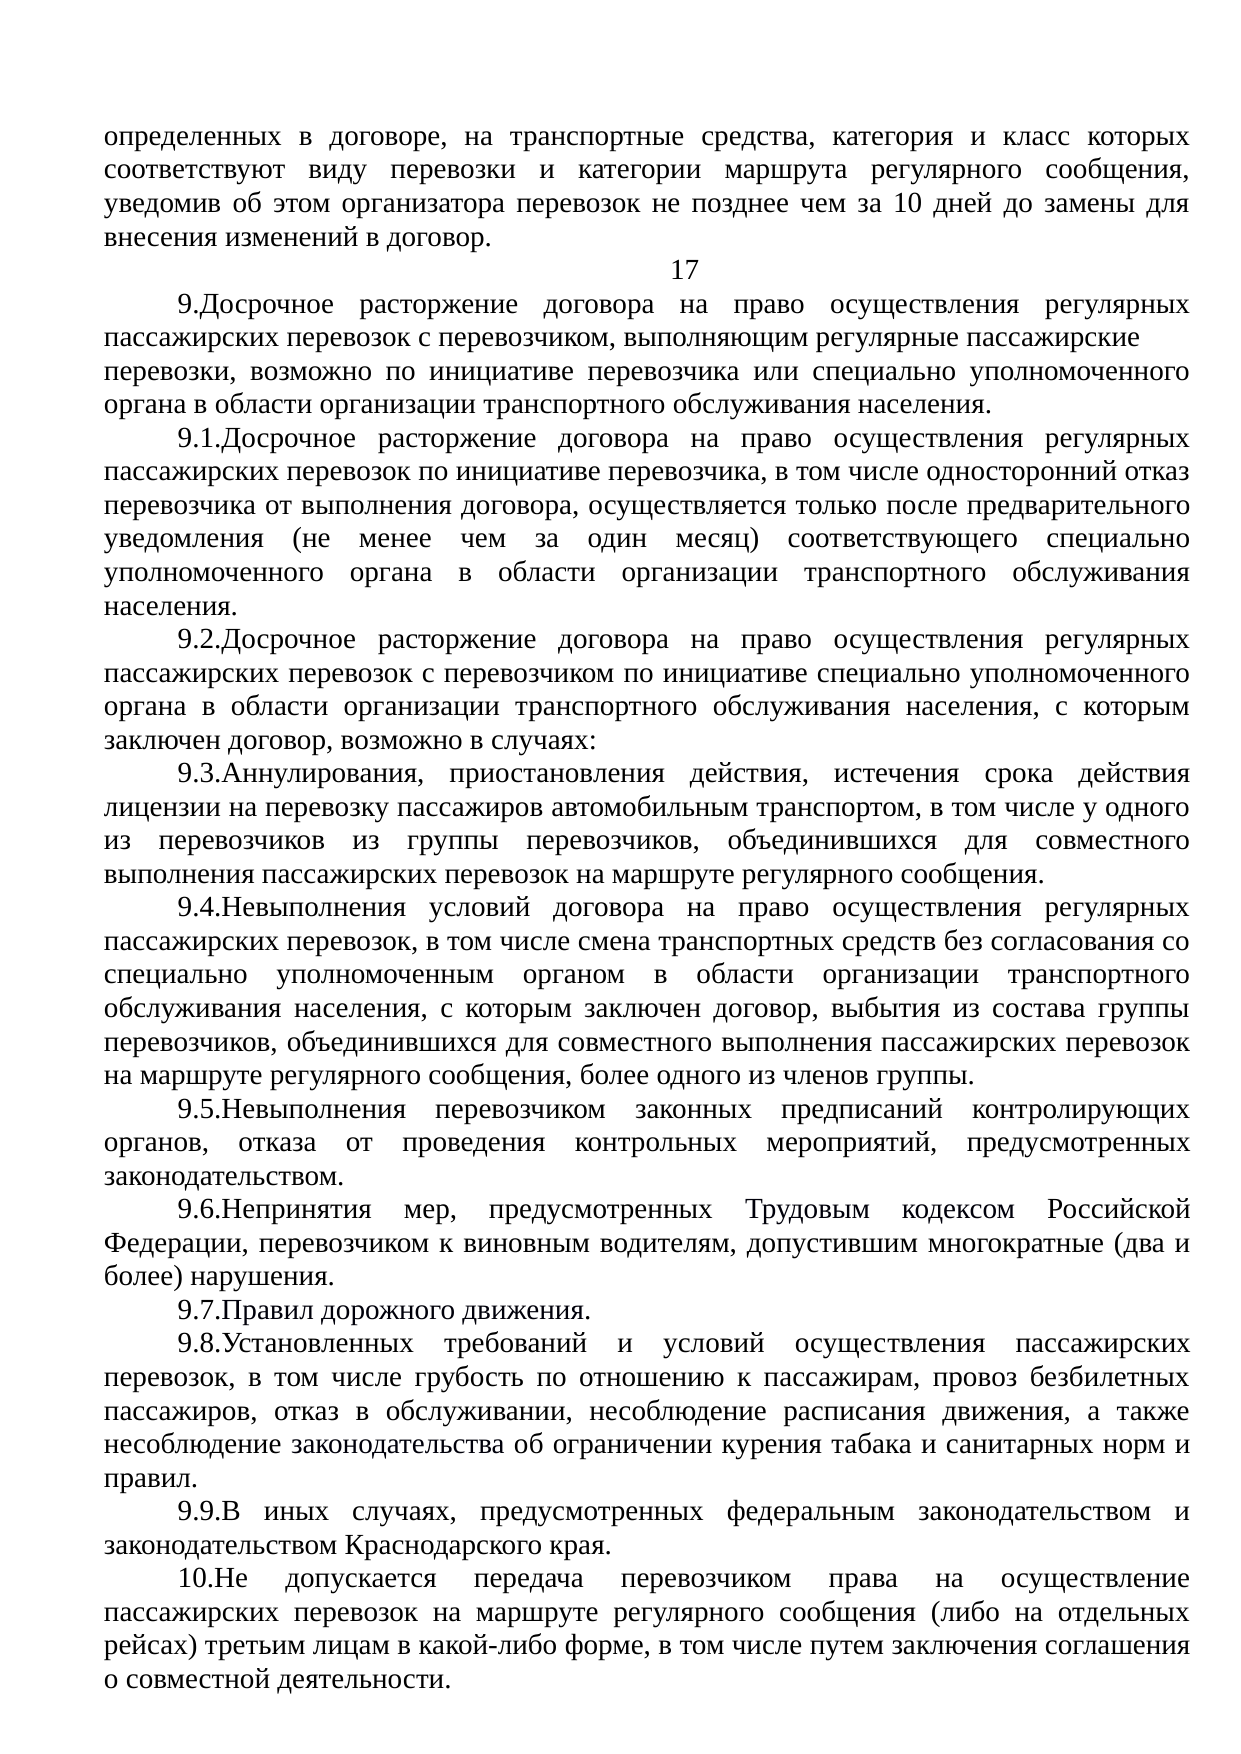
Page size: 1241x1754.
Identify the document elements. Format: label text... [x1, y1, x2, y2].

text 9.9.В иных случаях, предусмотренных федеральным законодательством и законодательством Краснодарского края. [104, 1493, 1191, 1560]
text 9.8.Установленных требований и условий осуществления пассажирских перевозок, в том числе грубость по отношению к пассажирам, провоз безбилетных пассажиров, отказ в обслуживании, несоблюдение расписания движения, а также несоблюдение законодательства об ограничении курения табака и санитарных норм и правил. [104, 1326, 1191, 1493]
text определенных в договоре, на транспортные средства, категория и класс которых соответствуют виду перевозки и категории маршрута регулярного сообщения, уведомив об этом организатора перевозок не позднее чем за 10 дней до замены для внесения изменений в договор. [104, 118, 1191, 252]
text 9.7.Правил дорожного движения. [104, 1292, 1191, 1326]
text 9.5.Невыполнения перевозчиком законных предписаний контролирующих органов, отказа от проведения контрольных мероприятий, предусмотренных законодательством. [104, 1091, 1191, 1191]
text 10.Не допускается передача перевозчиком права на осуществление пассажирских перевозок на маршруте регулярного сообщения (либо на отдельных рейсах) третьим лицам в какой-либо форме, в том числе путем заключения соглашения о совместной деятельности. [104, 1560, 1191, 1694]
text 9.2.Досрочное расторжение договора на право осуществления регулярных пассажирских перевозок с перевозчиком по инициативе специально уполномоченного органа в области организации транспортного обслуживания населения, с которым заключен договор, возможно в случаях: [104, 621, 1191, 755]
text 9.6.Непринятия мер, предусмотренных Трудовым кодексом Российской Федерации, перевозчиком к виновным водителям, допустившим многократные (два и более) нарушения. [104, 1191, 1191, 1292]
text 9.1.Досрочное расторжение договора на право осуществления регулярных пассажирских перевозок по инициативе перевозчика, в том числе односторонний отказ перевозчика от выполнения договора, осуществляется только после предварительного уведомления (не менее чем за один месяц) соответствующего специально уполномоченного органа в области организации транспортного обслуживания населения. [104, 420, 1191, 621]
text 9.Досрочное расторжение договора на право осуществления регулярных пассажирских перевозок с перевозчиком, выполняющим регулярные пассажирские [104, 286, 1191, 353]
text перевозки, возможно по инициативе перевозчика или специально уполномоченного органа в области организации транспортного обслуживания населения. [104, 353, 1191, 420]
text 9.3.Аннулирования, приостановления действия, истечения срока действия лицензии на перевозку пассажиров автомобильным транспортом, в том числе у одного из перевозчиков из группы перевозчиков, объединившихся для совместного выполнения пассажирских перевозок на маршруте регулярного сообщения. [104, 755, 1191, 889]
text 17 [104, 252, 1191, 286]
text 9.4.Невыполнения условий договора на право осуществления регулярных пассажирских перевозок, в том числе смена транспортных средств без согласования со специально уполномоченным органом в области организации транспортного обслуживания населения, с которым заключен договор, выбытия из состава группы перевозчиков, объединившихся для совместного выполнения пассажирских перевозок на маршруте регулярного сообщения, более одного из членов группы. [104, 889, 1191, 1091]
